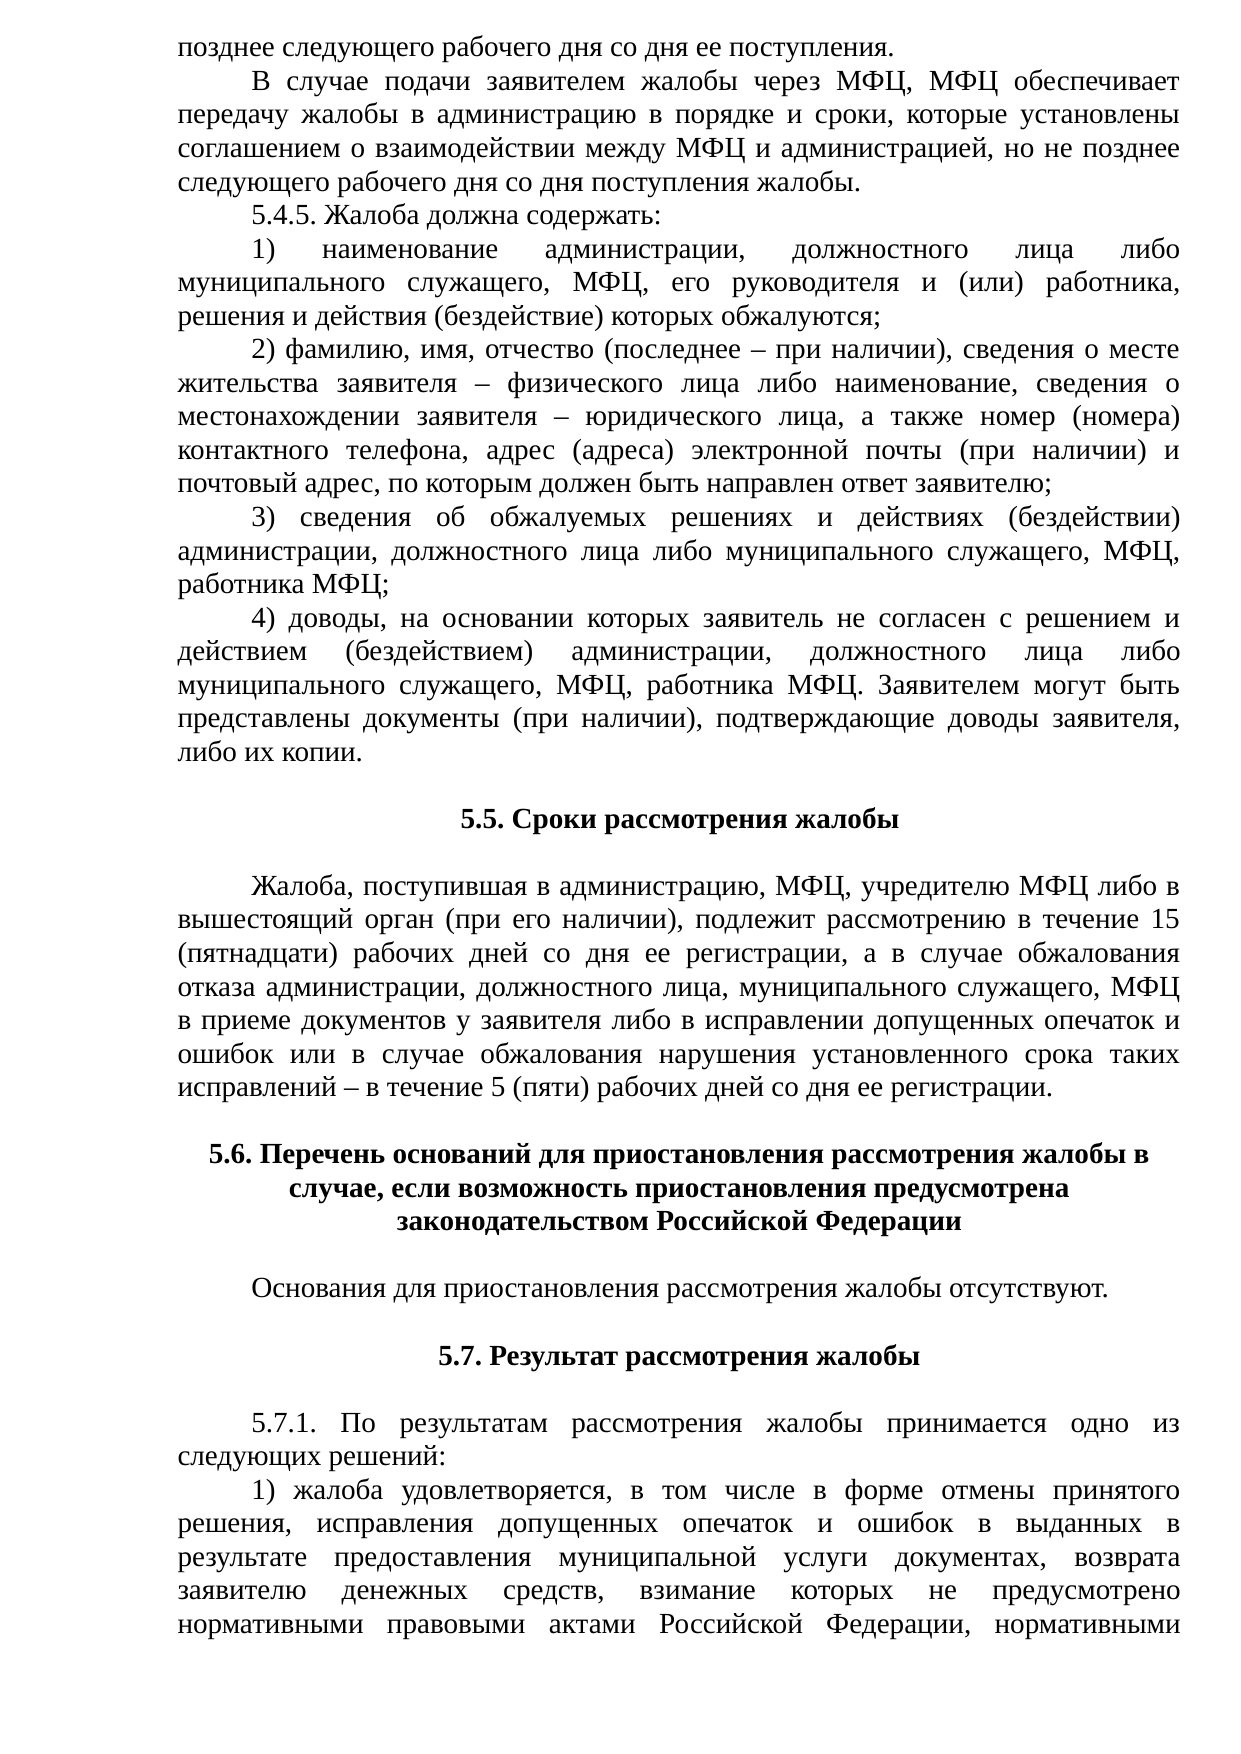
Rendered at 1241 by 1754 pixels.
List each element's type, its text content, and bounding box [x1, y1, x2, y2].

text Основания для приостановления рассмотрения жалобы отсутствуют. [177, 1271, 1181, 1304]
text 3) сведения об обжалуемых решениях и действиях (бездействии) администрации, должностного лица либо муниципального служащего, МФЦ, работника МФЦ; [177, 499, 1181, 600]
text 5.7. Результат рассмотрения жалобы [177, 1338, 1181, 1371]
text 5.4.5. Жалоба должна содержать: [177, 197, 1181, 231]
text Жалоба, поступившая в администрацию, МФЦ, учредителю МФЦ либо в вышестоящий орган (при его наличии), подлежит рассмотрению в течение 15 (пятнадцати) рабочих дней со дня ее регистрации, а в случае обжалования отказа администрации, должностного лица, муниципального служащего, МФЦ в приеме документов у заявителя либо в исправлении допущенных опечаток и ошибок или в случае обжалования нарушения установленного срока таких исправлений – в течение 5 (пяти) рабочих дней со дня ее регистрации. [177, 868, 1181, 1103]
text 1) наименование администрации, должностного лица либо муниципального служащего, МФЦ, его руководителя и (или) работника, решения и действия (бездействие) которых обжалуются; [177, 231, 1181, 331]
text 4) доводы, на основании которых заявитель не согласен с решением и действием (бездействием) администрации, должностного лица либо муниципального служащего, МФЦ, работника МФЦ. Заявителем могут быть представлены документы (при наличии), подтверждающие доводы заявителя, либо их копии. [177, 600, 1181, 767]
text 2) фамилию, имя, отчество (последнее – при наличии), сведения о месте жительства заявителя – физического лица либо наименование, сведения о местонахождении заявителя – юридического лица, а также номер (номера) контактного телефона, адрес (адреса) электронной почты (при наличии) и почтовый адрес, по которым должен быть направлен ответ заявителю; [177, 331, 1181, 499]
text 5.6. Перечень оснований для приостановления рассмотрения жалобы в случае, если возможность приостановления предусмотрена законодательством Российской Федерации [177, 1136, 1181, 1237]
text 5.7.1. По результатам рассмотрения жалобы принимается одно из следующих решений: [177, 1405, 1181, 1472]
text 1) жалоба удовлетворяется, в том числе в форме отмены принятого решения, исправления допущенных опечаток и ошибок в выданных в результате предоставления муниципальной услуги документах, возврата заявителю денежных средств, взимание которых не предусмотрено нормативными правовыми актами Российской Федерации, нормативными [177, 1472, 1181, 1639]
text 5.5. Сроки рассмотрения жалобы [177, 801, 1181, 834]
text В случае подачи заявителем жалобы через МФЦ, МФЦ обеспечивает передачу жалобы в администрацию в порядке и сроки, которые установлены соглашением о взаимодействии между МФЦ и администрацией, но не позднее следующего рабочего дня со дня поступления жалобы. [177, 63, 1181, 197]
text позднее следующего рабочего дня со дня ее поступления. [177, 29, 1181, 63]
